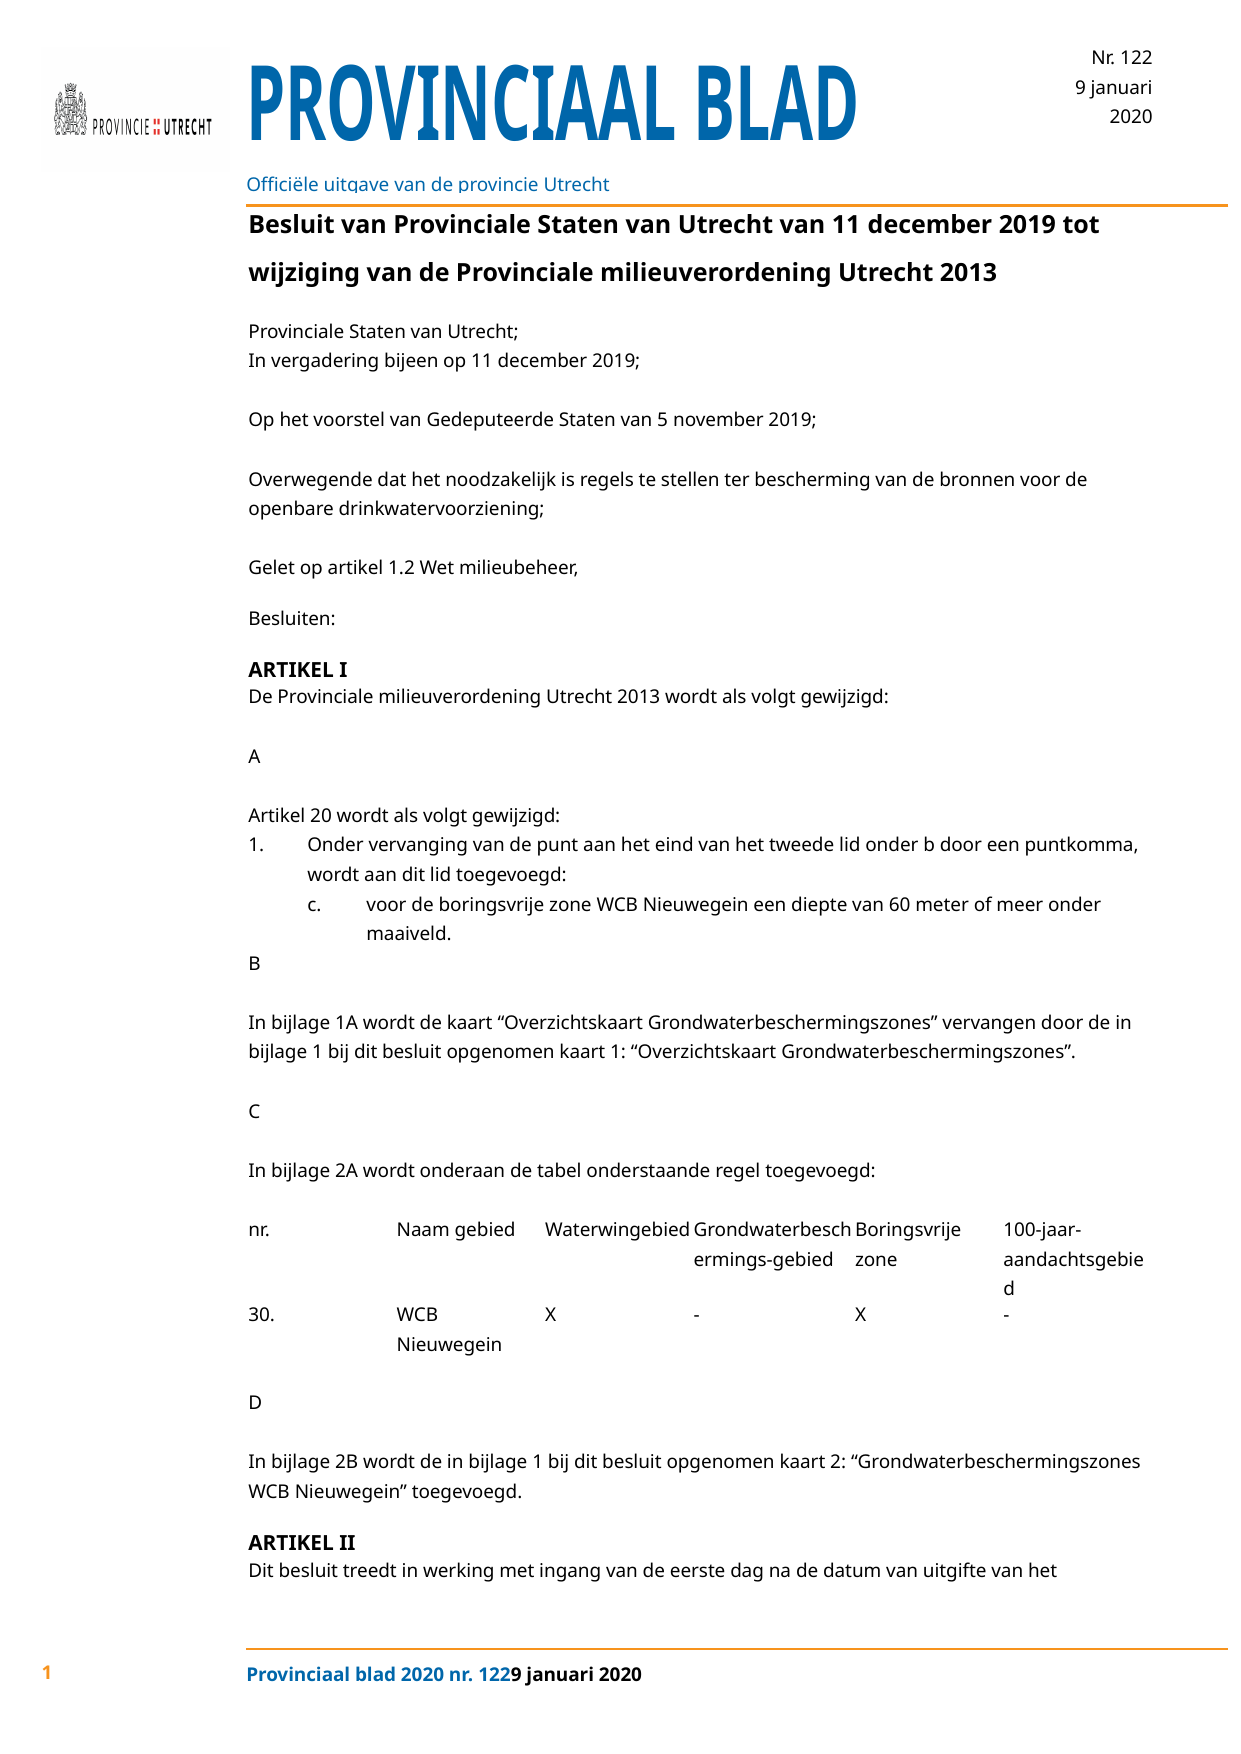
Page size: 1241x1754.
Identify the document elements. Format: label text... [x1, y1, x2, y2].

table_header Boringsvrije zone [855, 1216, 1003, 1301]
table_header 100-jaar-aandachtsgebied [1003, 1216, 1152, 1301]
table_header nr. [248, 1216, 396, 1301]
table_cell X [855, 1301, 1003, 1357]
table_cell X [545, 1301, 693, 1357]
table_header Waterwingebied [545, 1216, 693, 1301]
table_cell - [1003, 1301, 1152, 1357]
table_header Naam gebied [396, 1216, 545, 1301]
picture [41, 47, 231, 172]
table_cell 30. [248, 1301, 396, 1357]
list Onder vervanging van de punt aan het eind van het tweede lid onder b door een puntkomma, wordt aan dit lid toegevoegd: [248, 832, 1152, 887]
list voor de boringsvrije zone WCB Nieuwegein een diepte van 60 meter of meer onder maaiveld. [307, 891, 1152, 946]
text ARTIKEL II [248, 1528, 1152, 1557]
text In vergadering bijeen op 11 december 2019; [248, 347, 1152, 373]
text D [248, 1389, 1152, 1415]
text De Provinciale milieuverordening Utrecht 2013 wordt als volgt gewijzigd: [248, 684, 1152, 709]
text B [248, 950, 1152, 976]
text A [248, 743, 1152, 769]
text Overwegende dat het noodzakelijk is regels te stellen ter bescherming van de bronnen voor de openbare drinkwatervoorziening; [248, 466, 1152, 521]
text In bijlage 2B wordt de in bijlage 1 bij dit besluit opgenomen kaart 2: “Grondwaterbeschermingszones WCB Nieuwegein” toegevoegd. [248, 1448, 1152, 1504]
text ARTIKEL I [248, 655, 1152, 684]
text Artikel 20 wordt als volgt gewijzigd: [248, 802, 1152, 828]
text C [248, 1098, 1152, 1124]
text Besluiten: [248, 605, 1152, 631]
table_cell - [693, 1301, 855, 1357]
text In bijlage 2A wordt onderaan de tabel onderstaande regel toegevoegd: [248, 1157, 1152, 1183]
text Dit besluit treedt in werking met ingang van de eerste dag na de datum van uitgifte van het [248, 1557, 1152, 1583]
text In bijlage 1A wordt de kaart “Overzichtskaart Grondwaterbeschermingszones” vervangen door de in bijlage 1 bij dit besluit opgenomen kaart 1: “Overzichtskaart Grondwaterbeschermingszones”. [248, 1009, 1152, 1064]
text Gelet op artikel 1.2 Wet milieubeheer, [248, 554, 1152, 580]
text Provinciale Staten van Utrecht; [248, 318, 1152, 344]
text Op het voorstel van Gedeputeerde Staten van 5 november 2019; [248, 407, 1152, 432]
table_header Grondwaterbeschermings-gebied [693, 1216, 855, 1301]
table_cell WCB Nieuwegein [396, 1301, 545, 1357]
text Besluit van Provinciale Staten van Utrecht van 11 december 2019 tot wijziging van de Provinciale milieuverordening Utrecht 2013 [248, 207, 1152, 288]
